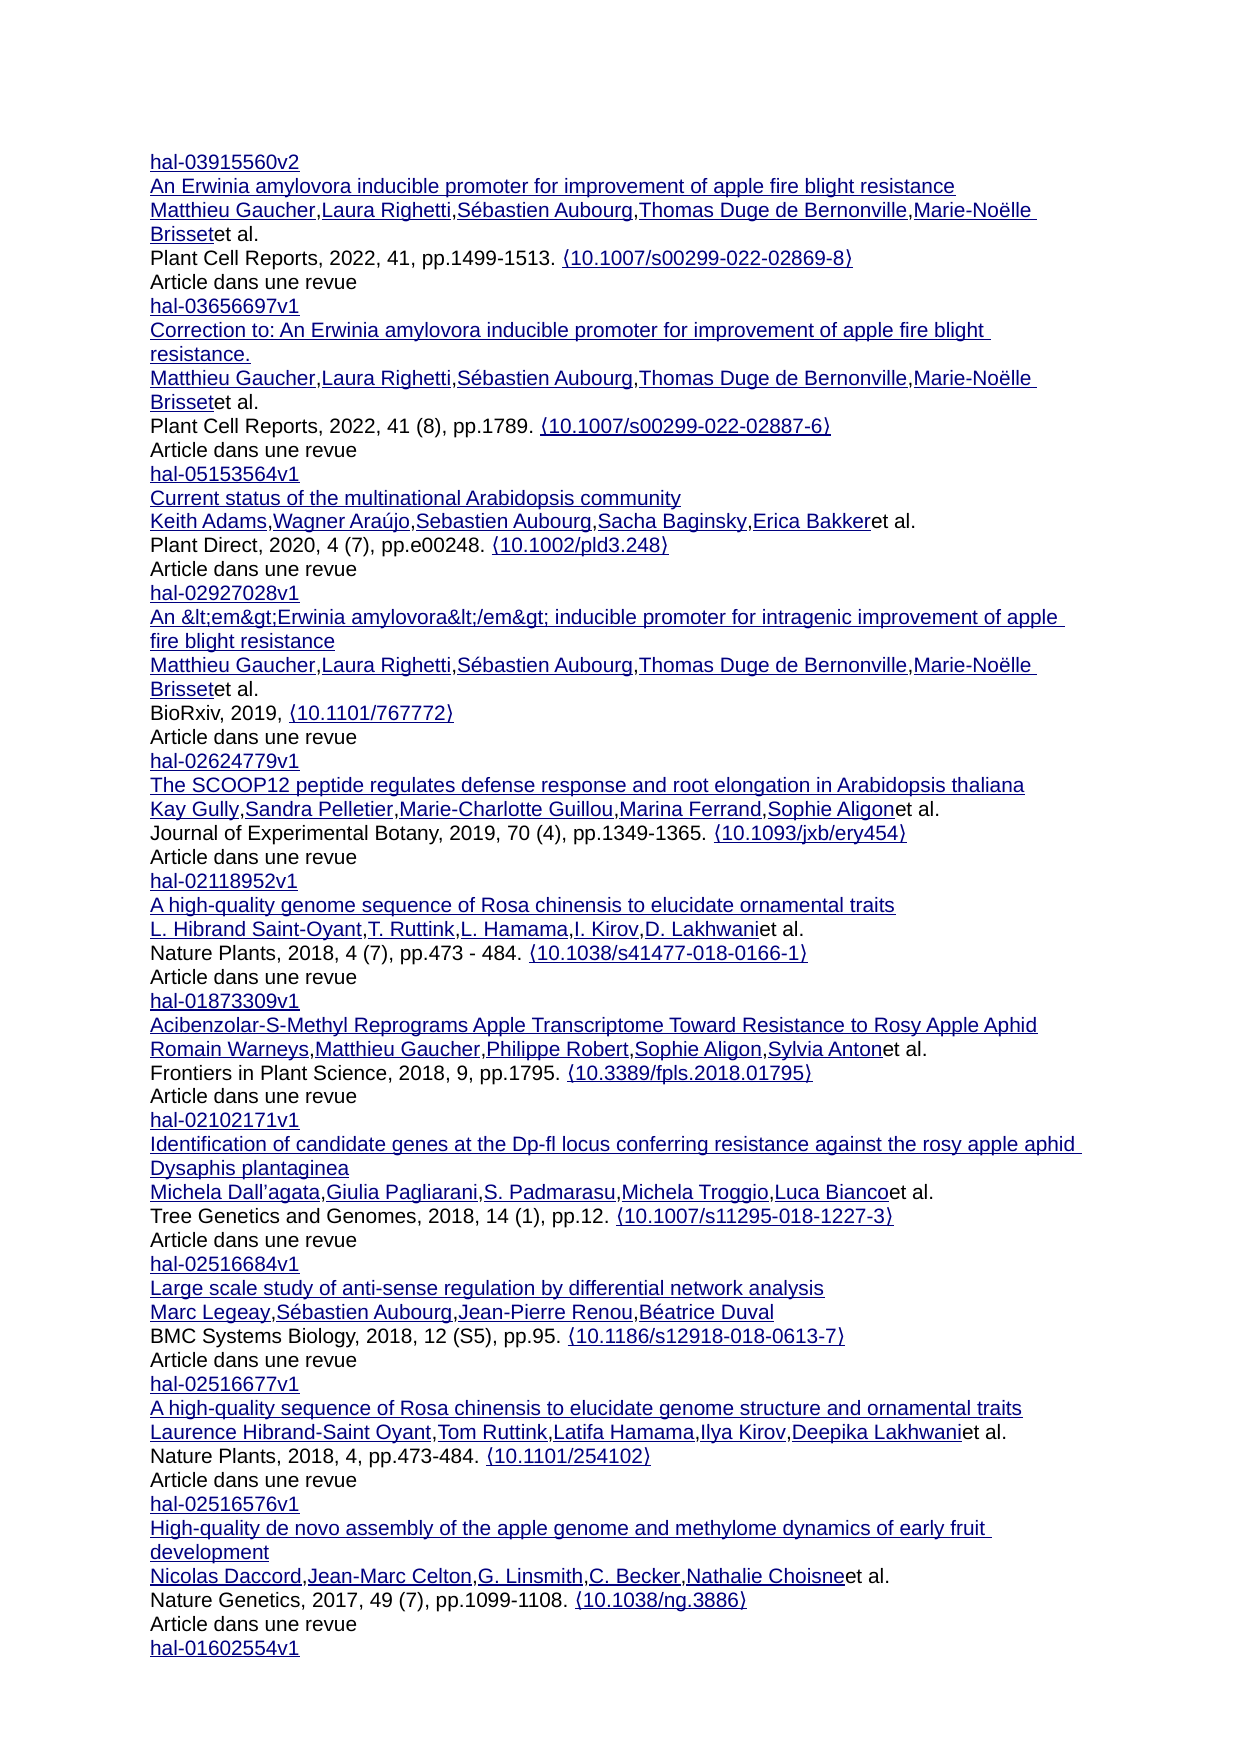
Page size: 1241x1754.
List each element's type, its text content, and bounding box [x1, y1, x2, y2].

table_cell Current status of the multinational Arabidopsis community Keith Adams,Wagner Araújo,Sebastien Aubourg,Sacha Baginsky,Erica Bakkeret al. Plant Direct, 2020, 4 (7), pp.e00248. ⟨10.1002/pld3.248⟩ Article dans une revue hal-02927028v1 [150, 485, 1090, 605]
table_cell Acibenzolar-S-Methyl Reprograms Apple Transcriptome Toward Resistance to Rosy Apple Aphid Romain Warneys,Matthieu Gaucher,Philippe Robert,Sophie Aligon,Sylvia Antonet al. Frontiers in Plant Science, 2018, 9, pp.1795. ⟨10.3389/fpls.2018.01795⟩ Article dans une revue hal-02102171v1 [150, 1013, 1090, 1132]
table_cell An Erwinia amylovora inducible promoter for improvement of apple fire blight resistance Matthieu Gaucher,Laura Righetti,Sébastien Aubourg,Thomas Duge de Bernonville,Marie-Noëlle Brissetet al. Plant Cell Reports, 2022, 41, pp.1499-1513. ⟨10.1007/s00299-022-02869-8⟩ Article dans une revue hal-03656697v1 [150, 174, 1090, 318]
table_cell Identification of candidate genes at the Dp-fl locus conferring resistance against the rosy apple aphid Dysaphis plantaginea Michela Dall’agata,Giulia Pagliarani,S. Padmarasu,Michela Troggio,Luca Biancoet al. Tree Genetics and Genomes, 2018, 14 (1), pp.12. ⟨10.1007/s11295-018-1227-3⟩ Article dans une revue hal-02516684v1 [150, 1132, 1090, 1276]
table_cell An &lt;em&gt;Erwinia amylovora&lt;/em&gt; inducible promoter for intragenic improvement of apple fire blight resistance Matthieu Gaucher,Laura Righetti,Sébastien Aubourg,Thomas Duge de Bernonville,Marie-Noëlle Brissetet al. BioRxiv, 2019, ⟨10.1101/767772⟩ Article dans une revue hal-02624779v1 [150, 605, 1090, 773]
table_cell A high-quality sequence of Rosa chinensis to elucidate genome structure and ornamental traits Laurence Hibrand-Saint Oyant,Tom Ruttink,Latifa Hamama,Ilya Kirov,Deepika Lakhwaniet al. Nature Plants, 2018, 4, pp.473-484. ⟨10.1101/254102⟩ Article dans une revue hal-02516576v1 [150, 1396, 1090, 1516]
table_cell The SCOOP12 peptide regulates defense response and root elongation in Arabidopsis thaliana Kay Gully,Sandra Pelletier,Marie-Charlotte Guillou,Marina Ferrand,Sophie Aligonet al. Journal of Experimental Botany, 2019, 70 (4), pp.1349-1365. ⟨10.1093/jxb/ery454⟩ Article dans une revue hal-02118952v1 [150, 773, 1090, 893]
table_cell A high-quality genome sequence of Rosa chinensis to elucidate ornamental traits L. Hibrand Saint-Oyant,T. Ruttink,L. Hamama,I. Kirov,D. Lakhwaniet al. Nature Plants, 2018, 4 (7), pp.473 - 484. ⟨10.1038/s41477-018-0166-1⟩ Article dans une revue hal-01873309v1 [150, 893, 1090, 1012]
table_cell Correction to: An Erwinia amylovora inducible promoter for improvement of apple fire blight resistance. Matthieu Gaucher,Laura Righetti,Sébastien Aubourg,Thomas Duge de Bernonville,Marie-Noëlle Brissetet al. Plant Cell Reports, 2022, 41 (8), pp.1789. ⟨10.1007/s00299-022-02887-6⟩ Article dans une revue hal-05153564v1 [150, 318, 1090, 485]
table_cell Large scale study of anti-sense regulation by differential network analysis Marc Legeay,Sébastien Aubourg,Jean-Pierre Renou,Béatrice Duval BMC Systems Biology, 2018, 12 (S5), pp.95. ⟨10.1186/s12918-018-0613-7⟩ Article dans une revue hal-02516677v1 [150, 1276, 1090, 1396]
table_cell High-quality de novo assembly of the apple genome and methylome dynamics of early fruit development Nicolas Daccord,Jean-Marc Celton,G. Linsmith,C. Becker,Nathalie Choisneet al. Nature Genetics, 2017, 49 (7), pp.1099-1108. ⟨10.1038/ng.3886⟩ Article dans une revue hal-01602554v1 [150, 1516, 1090, 1659]
table_cell hal-03915560v2 [150, 150, 1090, 174]
